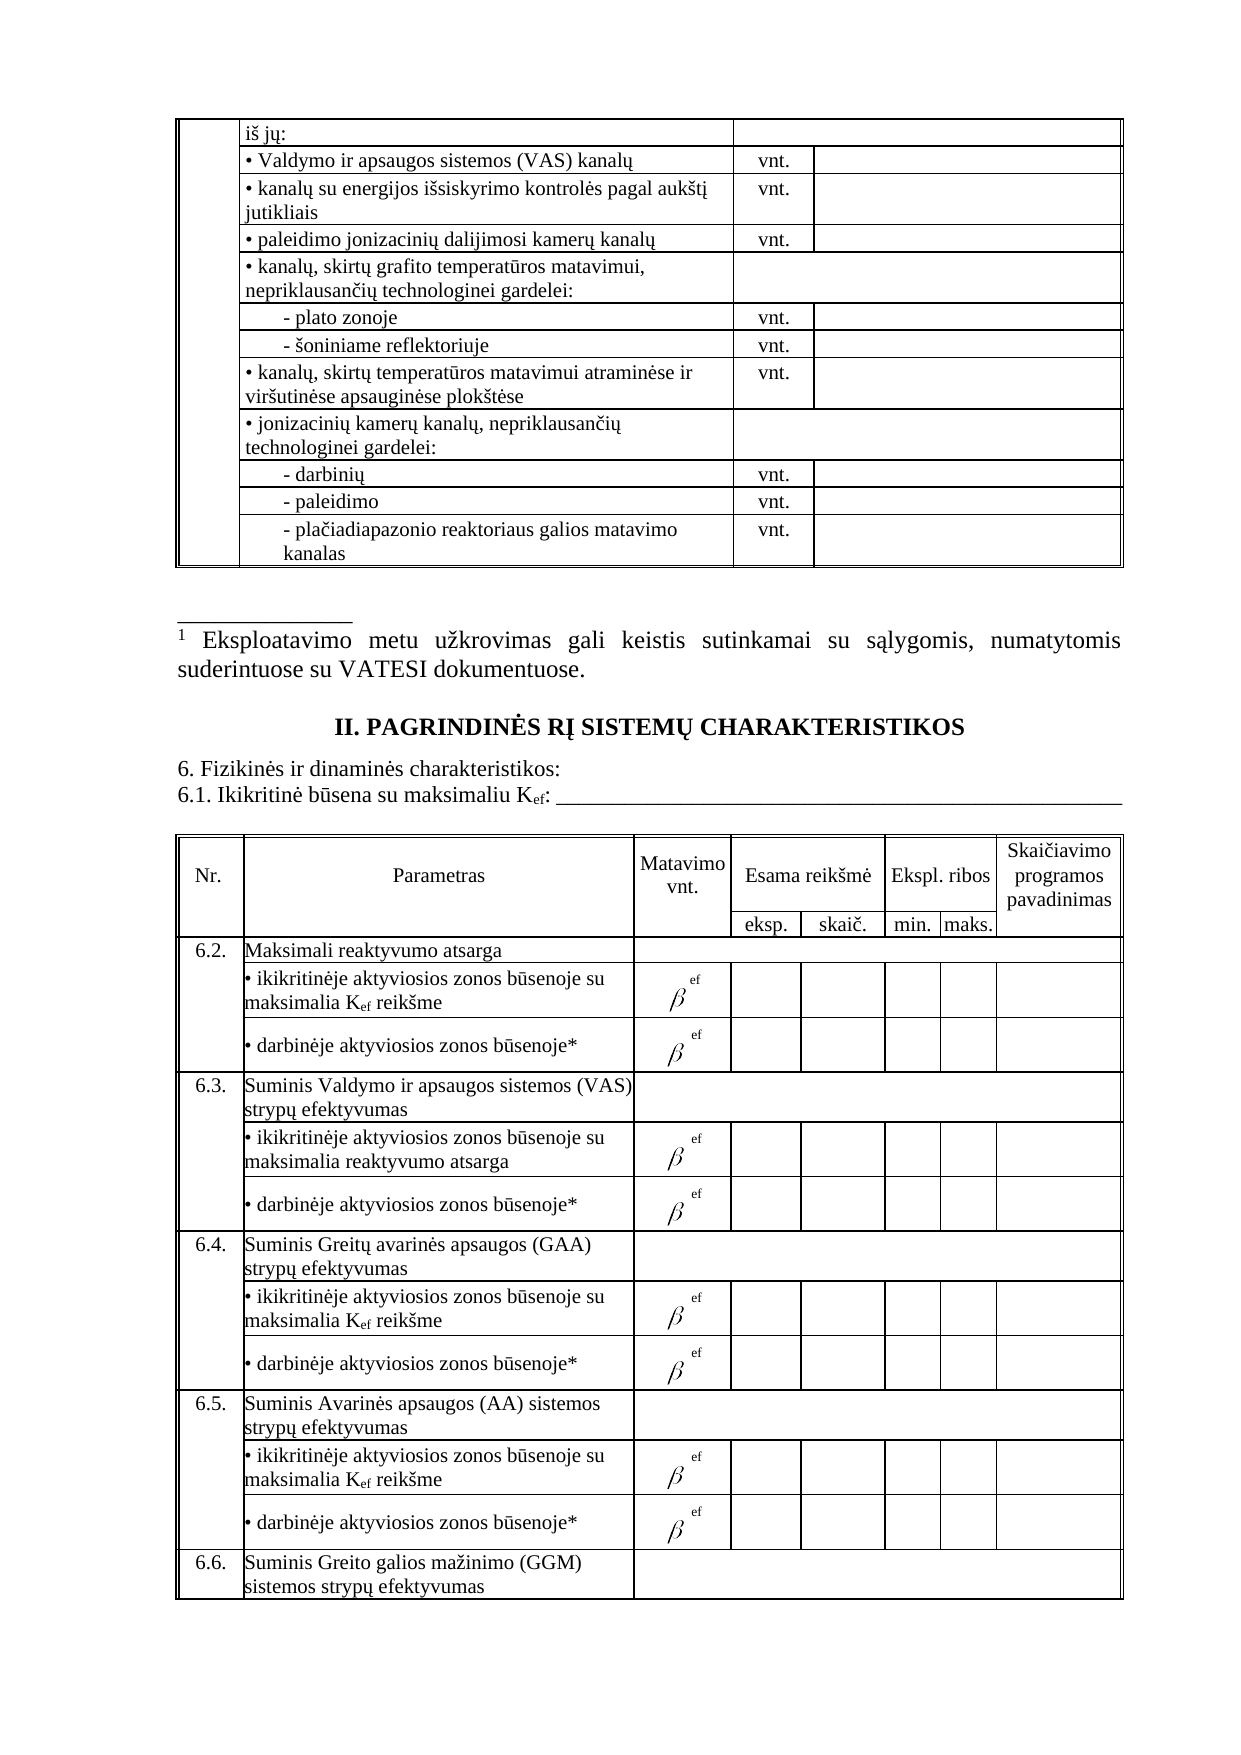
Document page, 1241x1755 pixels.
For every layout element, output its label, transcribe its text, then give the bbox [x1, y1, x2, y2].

table_cell • darbinėje aktyviosios zonos būsenoje* [245, 1336, 633, 1389]
table_cell [815, 488, 919, 513]
table_cell [886, 1018, 940, 1071]
table_cell [920, 304, 1011, 329]
table_cell vnt. [734, 174, 813, 224]
table_cell [997, 1336, 1120, 1389]
table_cell [941, 1123, 996, 1176]
table_cell • darbinėje aktyviosios zonos būsenoje* [245, 1177, 633, 1230]
table_cell [1011, 225, 1120, 251]
table_cell [180, 120, 239, 565]
table_cell - plato zonoje [240, 304, 733, 329]
table_cell • ikikritinėje aktyviosios zonos būsenoje su maksimalia reaktyvumo atsarga [245, 1123, 633, 1176]
table_header Skaičiavimo programos pavadinimas [997, 838, 1120, 911]
table_cell beta ef [635, 1336, 730, 1389]
table_cell [941, 1336, 996, 1389]
table_cell [734, 253, 1120, 302]
table_cell [815, 461, 919, 486]
table_cell - darbinių [240, 461, 733, 486]
table_cell [920, 515, 1011, 565]
table_cell [732, 1495, 800, 1548]
table_cell [886, 1123, 940, 1176]
table_cell [941, 1018, 996, 1071]
table_cell vnt. [734, 225, 813, 251]
table_cell [997, 911, 1120, 936]
table_cell beta ef [635, 1018, 730, 1071]
table_cell [1011, 488, 1120, 513]
table_cell [941, 1495, 996, 1548]
table_cell [802, 1282, 884, 1335]
table_cell - plačiadiapazonio reaktoriaus galios matavimo kanalas [240, 515, 733, 565]
table_cell [802, 1123, 884, 1176]
table_cell [997, 1441, 1120, 1494]
table_cell [941, 1441, 996, 1494]
table_cell [732, 1177, 800, 1230]
table_cell maks. [941, 912, 996, 936]
table_cell [886, 1336, 940, 1389]
table_cell [732, 1441, 800, 1494]
table_cell Suminis Avarinės apsaugos (AA) sistemos strypų efektyvumas [245, 1391, 633, 1439]
table_cell eksp. [732, 912, 800, 936]
table_cell [997, 1495, 1120, 1548]
table_cell [997, 1123, 1120, 1176]
table_cell • kanalų, skirtų temperatūros matavimui atraminėse ir viršutinėse apsauginėse plokštėse [240, 358, 733, 408]
table_cell [886, 963, 940, 1017]
table_cell betaef [635, 963, 730, 1017]
table_cell [920, 331, 1011, 357]
table_cell • ikikritinėje aktyviosios zonos būsenoje su maksimalia Kef reikšme [245, 963, 633, 1017]
table_cell 6.6. [180, 1550, 243, 1598]
table_cell [920, 174, 1011, 224]
table_cell beta ef [635, 1123, 730, 1176]
table_cell 6.3. [180, 1073, 243, 1230]
table_cell vnt. [734, 304, 813, 329]
table_cell vnt. [734, 488, 813, 513]
table_cell vnt. [734, 331, 813, 357]
table_cell [886, 1282, 940, 1335]
table_cell [815, 304, 919, 329]
table_cell [886, 1177, 940, 1230]
table_cell [997, 1177, 1120, 1230]
table_cell [815, 331, 919, 357]
table_cell [245, 911, 633, 936]
table_cell [802, 1441, 884, 1494]
table_cell vnt. [734, 515, 813, 565]
table_cell • kanalų, skirtų grafito temperatūros matavimui, nepriklausančių technologinei gardelei: [240, 253, 733, 302]
table_cell • jonizacinių kamerų kanalų, nepriklausančių technologinei gardelei: [240, 410, 733, 459]
table_header Matavimo vnt. [635, 838, 730, 911]
table_cell [920, 358, 1011, 408]
table_cell [734, 120, 1120, 145]
table_cell [1011, 358, 1120, 408]
table_cell 6.2. [180, 938, 243, 1071]
table_cell [920, 225, 1011, 251]
table_cell [997, 963, 1120, 1017]
table_cell [734, 410, 1120, 459]
table_cell [920, 461, 1011, 486]
table_cell - paleidimo [240, 488, 733, 513]
table_cell [802, 1495, 884, 1548]
text ______________ [177, 597, 1122, 625]
table_cell vnt. [734, 461, 813, 486]
table_cell [815, 515, 919, 565]
table_cell [997, 1282, 1120, 1335]
table_cell [941, 1177, 996, 1230]
table_cell 6.4. [180, 1232, 243, 1389]
table_cell beta ef [635, 1495, 730, 1548]
text 1 Eksploatavimo metu užkrovimas gali keistis sutinkamai su sąlygomis, numatytomis suderintuose su VATESI dokumentuose. [177, 625, 1122, 683]
table_cell Suminis Valdymo ir apsaugos sistemos (VAS) strypų efektyvumas [245, 1073, 633, 1121]
table_cell • darbinėje aktyviosios zonos būsenoje* [245, 1018, 633, 1071]
table_cell [1011, 461, 1120, 486]
table_cell [1011, 515, 1120, 565]
table_cell • paleidimo jonizacinių dalijimosi kamerų kanalų [240, 225, 733, 251]
table_cell [732, 1282, 800, 1335]
table_cell [802, 963, 884, 1017]
table_cell • Valdymo ir apsaugos sistemos (VAS) kanalų [240, 147, 733, 172]
table_cell [1011, 331, 1120, 357]
table_cell - šoniniame reflektoriuje [240, 331, 733, 357]
table_cell min. [886, 912, 940, 936]
table_cell • ikikritinėje aktyviosios zonos būsenoje su maksimalia Kef reikšme [245, 1441, 633, 1494]
table_cell [886, 1441, 940, 1494]
table_header Ekspl. ribos [886, 838, 996, 911]
table_cell • kanalų su energijos išsiskyrimo kontrolės pagal aukštį jutikliais [240, 174, 733, 224]
table_cell [802, 1177, 884, 1230]
table_header Nr. [180, 838, 243, 911]
table_cell 6.5. [180, 1391, 243, 1548]
table_cell • ikikritinėje aktyviosios zonos būsenoje su maksimalia Kef reikšme [245, 1282, 633, 1335]
table_cell iš jų: [240, 120, 733, 145]
table_cell [815, 174, 919, 224]
text II. pagrindinės RĮ sistemų charakteristikos [177, 712, 1122, 740]
table_cell [1011, 174, 1120, 224]
table_cell [635, 938, 1120, 962]
table_cell [732, 963, 800, 1017]
table_cell [941, 1282, 996, 1335]
table_cell [635, 1232, 1120, 1280]
table_cell [635, 1391, 1120, 1439]
table_cell [732, 1123, 800, 1176]
table_cell [941, 963, 996, 1017]
text 6. Fizikinės ir dinaminės charakteristikos: [177, 755, 1122, 781]
table_cell [1011, 147, 1120, 172]
table_cell [815, 225, 919, 251]
table_cell beta ef [635, 1282, 730, 1335]
table_cell [802, 1018, 884, 1071]
table_cell [635, 911, 730, 936]
table_cell Maksimali reaktyvumo atsarga [245, 938, 633, 962]
table_cell Suminis Greito galios mažinimo (GGM) sistemos strypų efektyvumas [245, 1550, 633, 1598]
table_cell [920, 147, 1011, 172]
table_cell [802, 1336, 884, 1389]
table_cell vnt. [734, 358, 813, 408]
table_cell beta ef [635, 1441, 730, 1494]
table_cell Suminis Greitų avarinės apsaugos (GAA) strypų efektyvumas [245, 1232, 633, 1280]
table_cell [997, 1018, 1120, 1071]
table_header Esama reikšmė [732, 838, 884, 911]
table_cell • darbinėje aktyviosios zonos būsenoje* [245, 1495, 633, 1548]
text 6.1. Ikikritinė būsena su maksimaliu Kef: [177, 781, 1122, 807]
table_cell beta ef [635, 1177, 730, 1230]
table_cell [732, 1018, 800, 1071]
table_cell [886, 1495, 940, 1548]
table_cell [815, 358, 919, 408]
table_cell [635, 1550, 1120, 1598]
table_cell [815, 147, 919, 172]
table_cell vnt. [734, 147, 813, 172]
table_header Parametras [245, 838, 633, 911]
table_cell [635, 1073, 1120, 1121]
table_cell skaič. [802, 912, 884, 936]
table_cell [732, 1336, 800, 1389]
table_cell [1011, 304, 1120, 329]
table_cell [180, 911, 243, 936]
table_cell [920, 488, 1011, 513]
